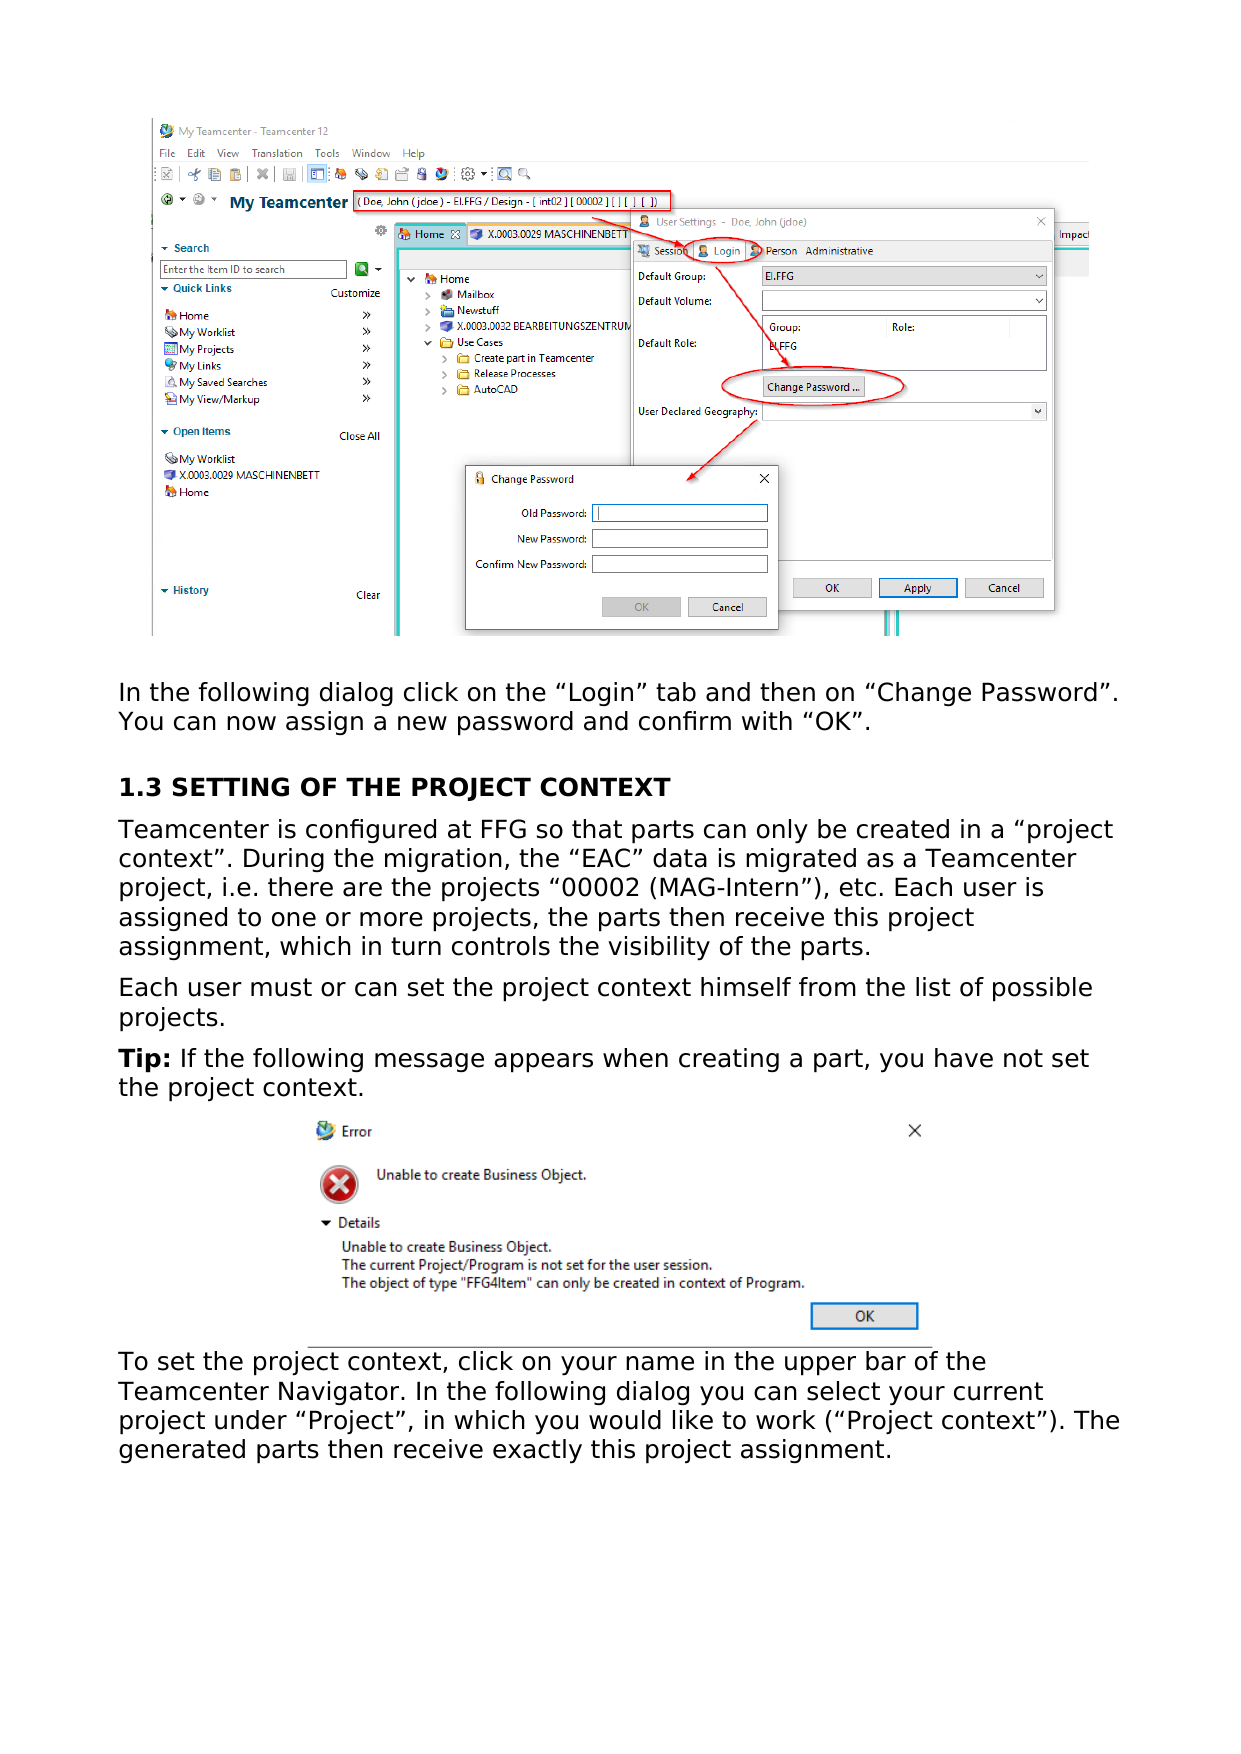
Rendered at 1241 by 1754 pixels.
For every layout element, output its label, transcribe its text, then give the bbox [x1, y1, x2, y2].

text Tip: If the following message appears when creating a part, you have not set the project context. [118, 1044, 1122, 1103]
picture [307, 1115, 933, 1348]
picture [151, 118, 1089, 636]
text Each user must or can set the project context himself from the list of possible projects. [118, 973, 1122, 1032]
text To set the project context, click on your name in the upper bar of the Teamcenter Navigator. In the following dialog you can select your current project under “Project”, in which you would like to work (“Project context”). The generated parts then receive exactly this project assignment. [118, 1211, 1122, 1464]
subtitle 1.3 SETTING OF THE PROJECT CONTEXT [118, 773, 1122, 803]
text In the following dialog click on the “Login” tab and then on “Change Password”. You can now assign a new password and confirm with “OK”. [118, 678, 1122, 736]
text Teamcenter is configured at FFG so that parts can only be created in a “project context”. During the migration, the “EAC” data is migrated as a Teamcenter project, i.e. there are the projects “00002 (MAG-Intern”), etc. Each user is assigned to one or more projects, the parts then receive this project assignment, which in turn controls the visibility of the parts. [118, 815, 1122, 961]
